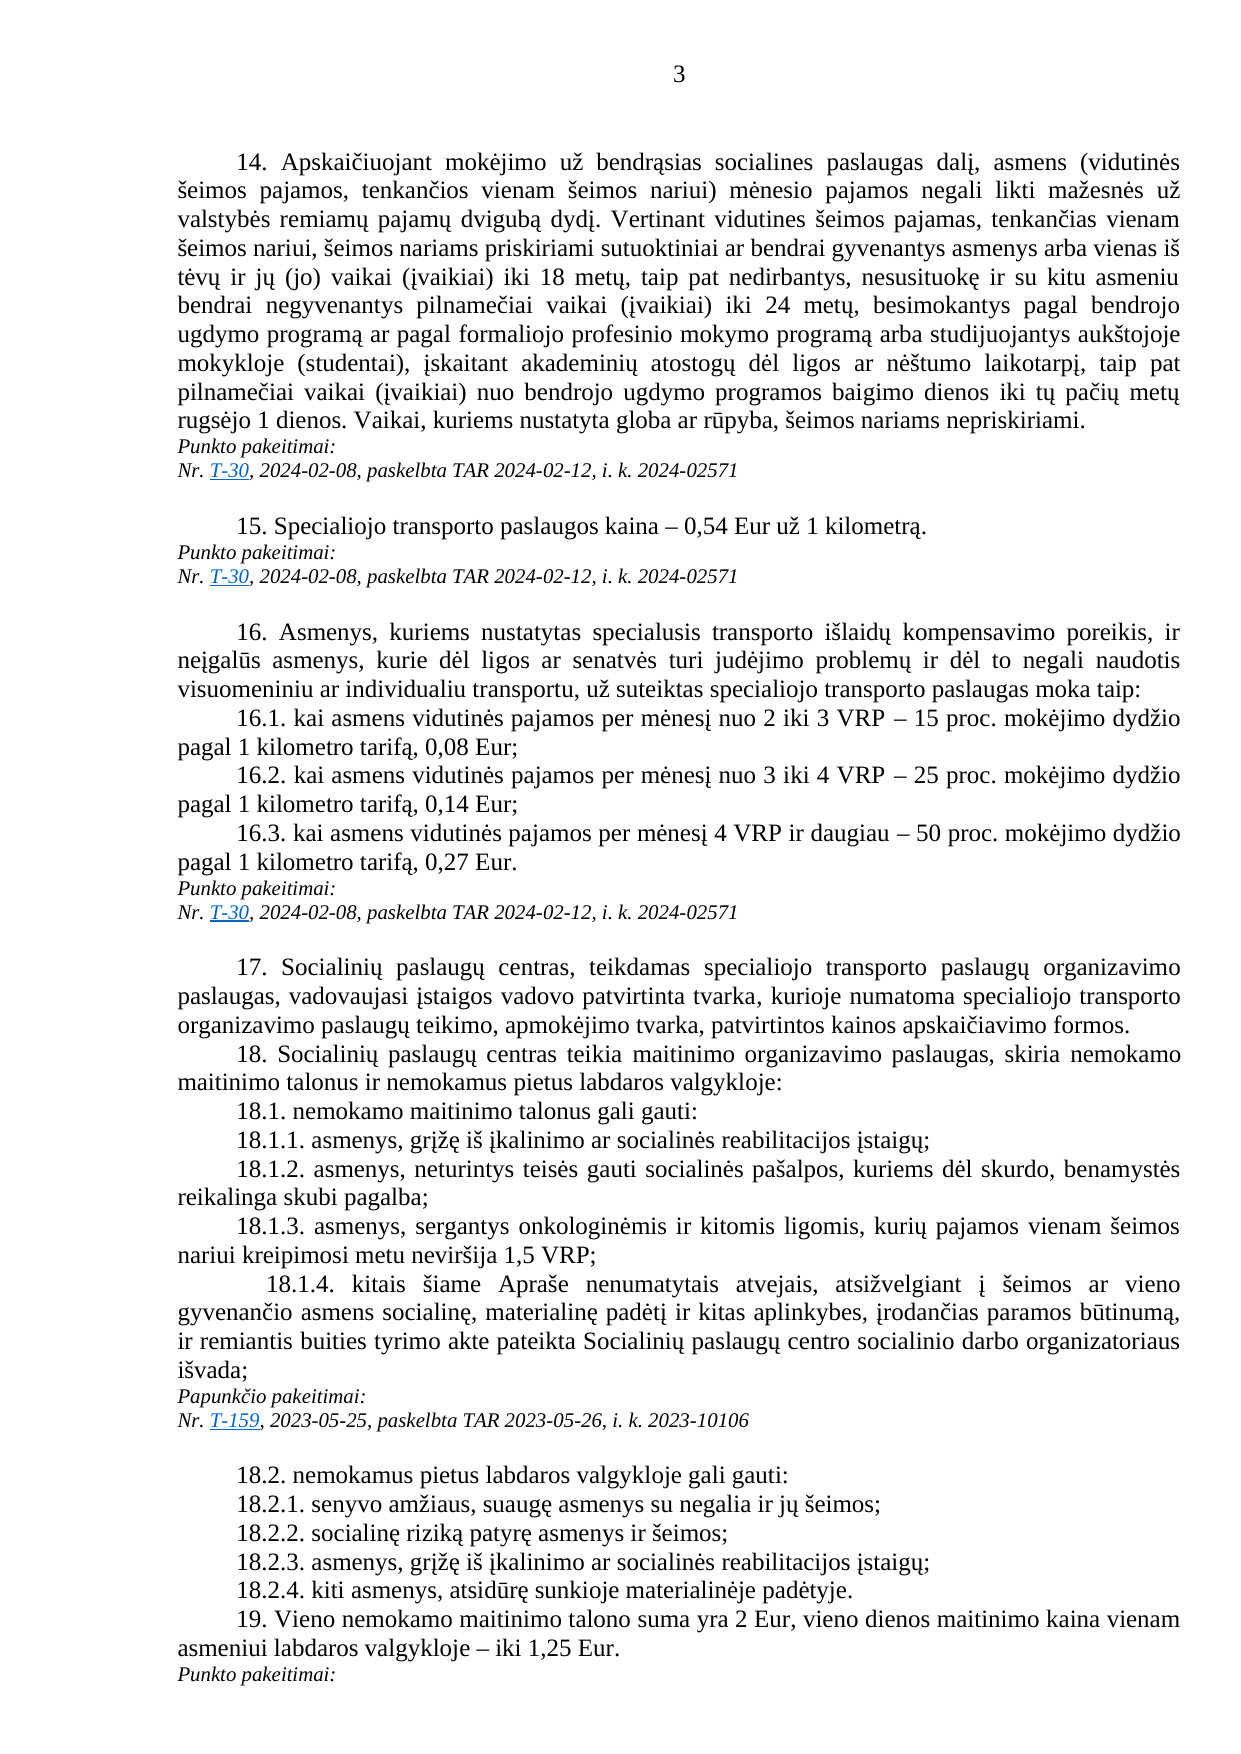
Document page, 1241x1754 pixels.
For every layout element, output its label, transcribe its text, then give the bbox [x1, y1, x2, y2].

text Punkto pakeitimai: [177, 540, 1181, 564]
text 18.1.1. asmenys, grįžę iš įkalinimo ar socialinės reabilitacijos įstaigų; [177, 1125, 1181, 1154]
text 17. Socialinių paslaugų centras, teikdamas specialiojo transporto paslaugų organizavimo paslaugas, vadovaujasi įstaigos vadovo patvirtinta tvarka, kurioje numatoma specialiojo transporto organizavimo paslaugų teikimo, apmokėjimo tvarka, patvirtintos kainos apskaičiavimo formos. [177, 952, 1181, 1039]
text 16.3. kai asmens vidutinės pajamos per mėnesį 4 VRP ir daugiau – 50 proc. mokėjimo dydžio pagal 1 kilometro tarifą, 0,27 Eur. [177, 818, 1181, 876]
text Nr. T-30, 2024-02-08, paskelbta TAR 2024-02-12, i. k. 2024-02571 [177, 564, 1181, 588]
text 18.2.1. senyvo amžiaus, suaugę asmenys su negalia ir jų šeimos; [177, 1489, 1181, 1518]
text Punkto pakeitimai: [177, 1662, 1181, 1686]
text 18.1.2. asmenys, neturintys teisės gauti socialinės pašalpos, kuriems dėl skurdo, benamystės reikalinga skubi pagalba; [177, 1154, 1181, 1211]
text 18. Socialinių paslaugų centras teikia maitinimo organizavimo paslaugas, skiria nemokamo maitinimo talonus ir nemokamus pietus labdaros valgykloje: [177, 1039, 1181, 1096]
text 16.2. kai asmens vidutinės pajamos per mėnesį nuo 3 iki 4 VRP – 25 proc. mokėjimo dydžio pagal 1 kilometro tarifą, 0,14 Eur; [177, 761, 1181, 818]
text Nr. T-30, 2024-02-08, paskelbta TAR 2024-02-12, i. k. 2024-02571 [177, 900, 1181, 924]
text 16.1. kai asmens vidutinės pajamos per mėnesį nuo 2 iki 3 VRP – 15 proc. mokėjimo dydžio pagal 1 kilometro tarifą, 0,08 Eur; [177, 703, 1181, 761]
text 18.2.2. socialinę riziką patyrę asmenys ir šeimos; [177, 1518, 1181, 1547]
text 18.1.3. asmenys, sergantys onkologinėmis ir kitomis ligomis, kurių pajamos vienam šeimos nariui kreipimosi metu neviršija 1,5 VRP; [177, 1211, 1181, 1269]
text 18.2.3. asmenys, grįžę iš įkalinimo ar socialinės reabilitacijos įstaigų; [177, 1547, 1181, 1576]
text 18.1. nemokamo maitinimo talonus gali gauti: [177, 1096, 1181, 1125]
text 18.2. nemokamus pietus labdaros valgykloje gali gauti: [177, 1461, 1181, 1489]
text Punkto pakeitimai: [177, 876, 1181, 900]
text Nr. T-30, 2024-02-08, paskelbta TAR 2024-02-12, i. k. 2024-02571 [177, 458, 1181, 482]
text Nr. T-159, 2023-05-25, paskelbta TAR 2023-05-26, i. k. 2023-10106 [177, 1408, 1181, 1432]
text 16. Asmenys, kuriems nustatytas specialusis transporto išlaidų kompensavimo poreikis, ir neįgalūs asmenys, kurie dėl ligos ar senatvės turi judėjimo problemų ir dėl to negali naudotis visuomeniniu ar individualiu transportu, už suteiktas specialiojo transporto paslaugas moka taip: [177, 617, 1181, 703]
text 18.2.4. kiti asmenys, atsidūrę sunkioje materialinėje padėtyje. [177, 1576, 1181, 1604]
text 19. Vieno nemokamo maitinimo talono suma yra 2 Eur, vieno dienos maitinimo kaina vienam asmeniui labdaros valgykloje – iki 1,25 Eur. [177, 1604, 1181, 1662]
text 18.1.4. kitais šiame Apraše nenumatytais atvejais, atsižvelgiant į šeimos ar vieno gyvenančio asmens socialinę, materialinę padėtį ir kitas aplinkybes, įrodančias paramos būtinumą, ir remiantis buities tyrimo akte pateikta Socialinių paslaugų centro socialinio darbo organizatoriaus išvada; [177, 1269, 1181, 1384]
text Papunkčio pakeitimai: [177, 1384, 1181, 1408]
text Punkto pakeitimai: [177, 434, 1181, 458]
text 14. Apskaičiuojant mokėjimo už bendrąsias socialines paslaugas dalį, asmens (vidutinės šeimos pajamos, tenkančios vienam šeimos nariui) mėnesio pajamos negali likti mažesnės už valstybės remiamų pajamų dvigubą dydį. Vertinant vidutines šeimos pajamas, tenkančias vienam šeimos nariui, šeimos nariams priskiriami sutuoktiniai ar bendrai gyvenantys asmenys arba vienas iš tėvų ir jų (jo) vaikai (įvaikiai) iki 18 metų, taip pat nedirbantys, nesusituokę ir su kitu asmeniu bendrai negyvenantys pilnamečiai vaikai (įvaikiai) iki 24 metų, besimokantys pagal bendrojo ugdymo programą ar pagal formaliojo profesinio mokymo programą arba studijuojantys aukštojoje mokykloje (studentai), įskaitant akademinių atostogų dėl ligos ar nėštumo laikotarpį, taip pat pilnamečiai vaikai (įvaikiai) nuo bendrojo ugdymo programos baigimo dienos iki tų pačių metų rugsėjo 1 dienos. Vaikai, kuriems nustatyta globa ar rūpyba, šeimos nariams nepriskiriami. [177, 147, 1181, 434]
text 15. Specialiojo transporto paslaugos kaina – 0,54 Eur už 1 kilometrą. [177, 511, 1181, 540]
